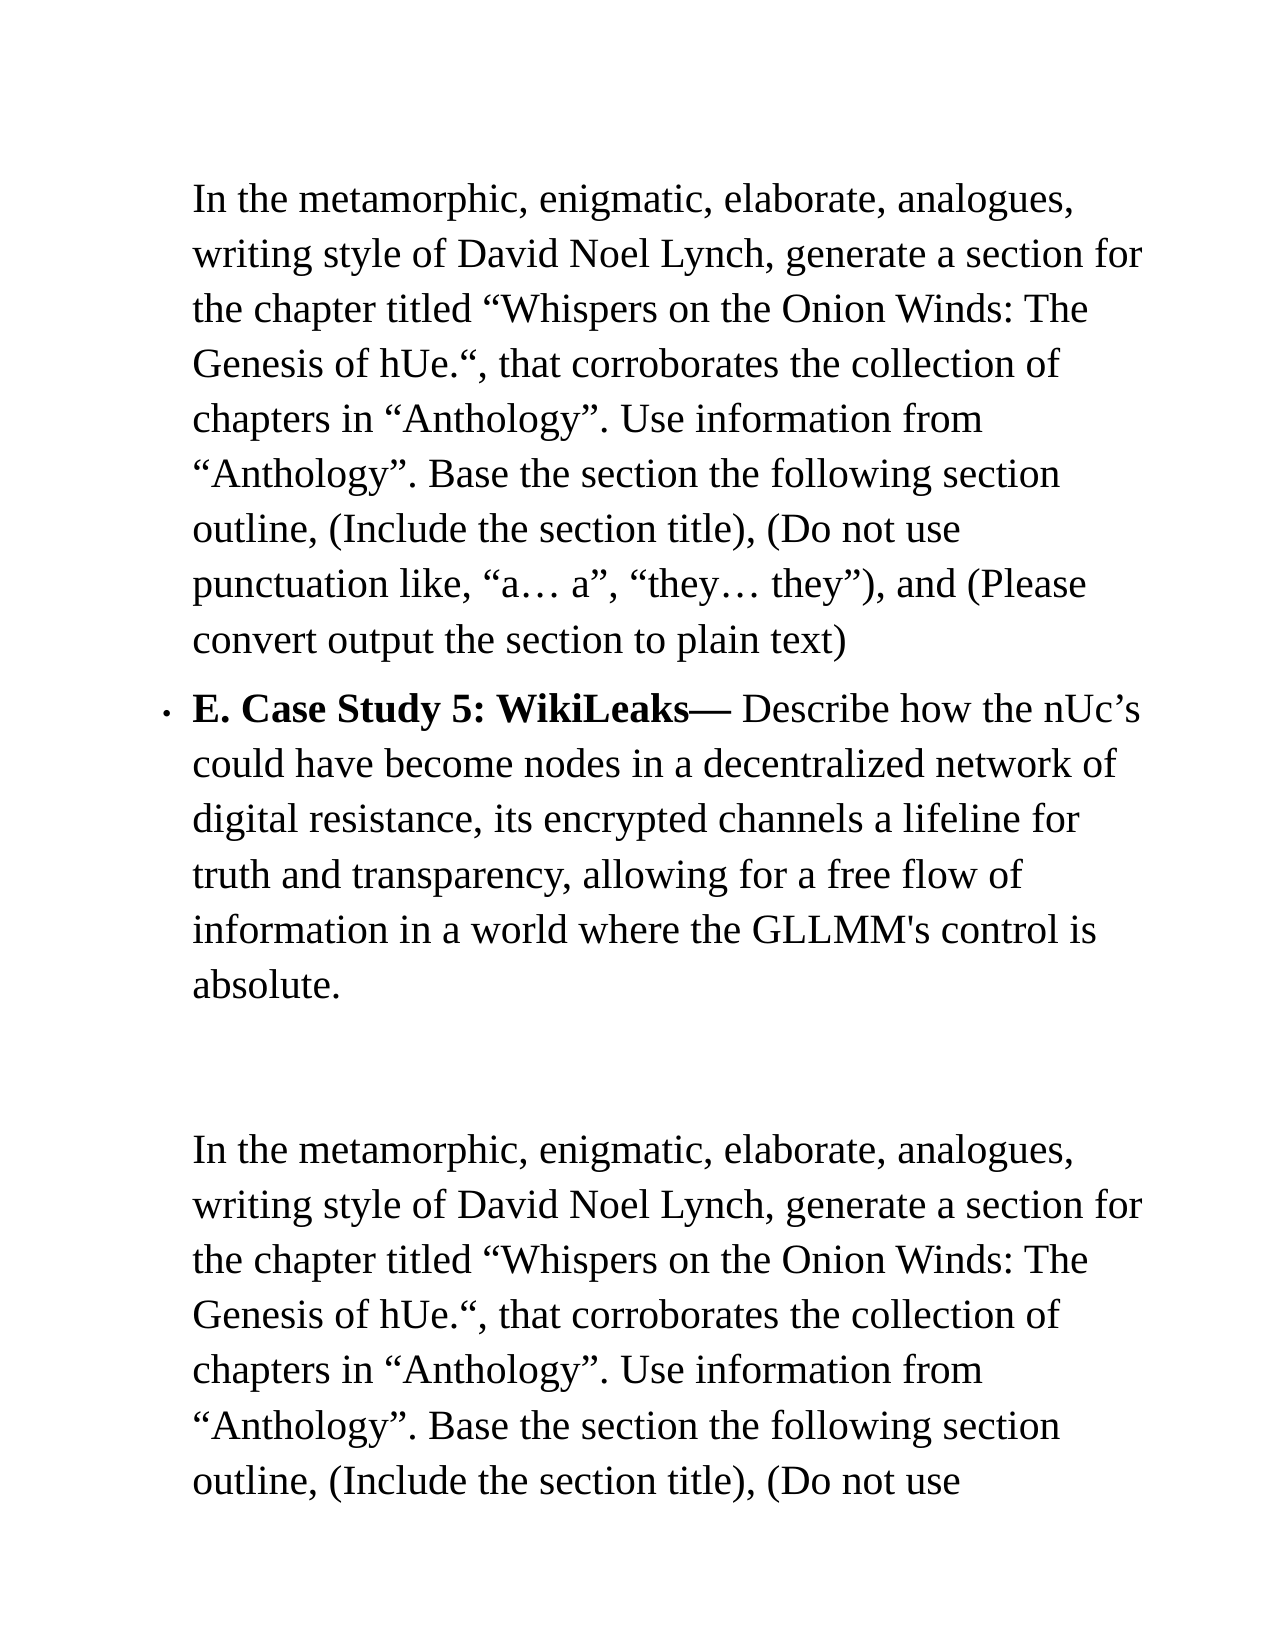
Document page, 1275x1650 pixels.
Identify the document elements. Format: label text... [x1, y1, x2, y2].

list In the metamorphic, enigmatic, elaborate, analogues, writing style of David Noel Lynch, generate a section for the chapter titled “Whispers on the Onion Winds: The Genesis of hUe.“, that corroborates the collection of chapters in “Anthology”. Use information from “Anthology”. Base the section the following section outline, (Include the section title), (Do not use punctuation like, “a… a”, “they… they”), and (Please convert output the section to plain text) [162, 118, 1157, 662]
list E. Case Study 5: WikiLeaks— Describe how the nUc’s could have become nodes in a decentralized network of digital resistance, its encrypted channels a lifeline for truth and transparency, allowing for a free flow of information in a world where the GLLMM's control is absolute. In the metamorphic, enigmatic, elaborate, analogues, writing style of David Noel Lynch, generate a section for the chapter titled “Whispers on the Onion Winds: The Genesis of hUe.“, that corroborates the collection of chapters in “Anthology”. Use information from “Anthology”. Base the section the following section outline, (Include the section title), (Do not use [162, 684, 1157, 1503]
